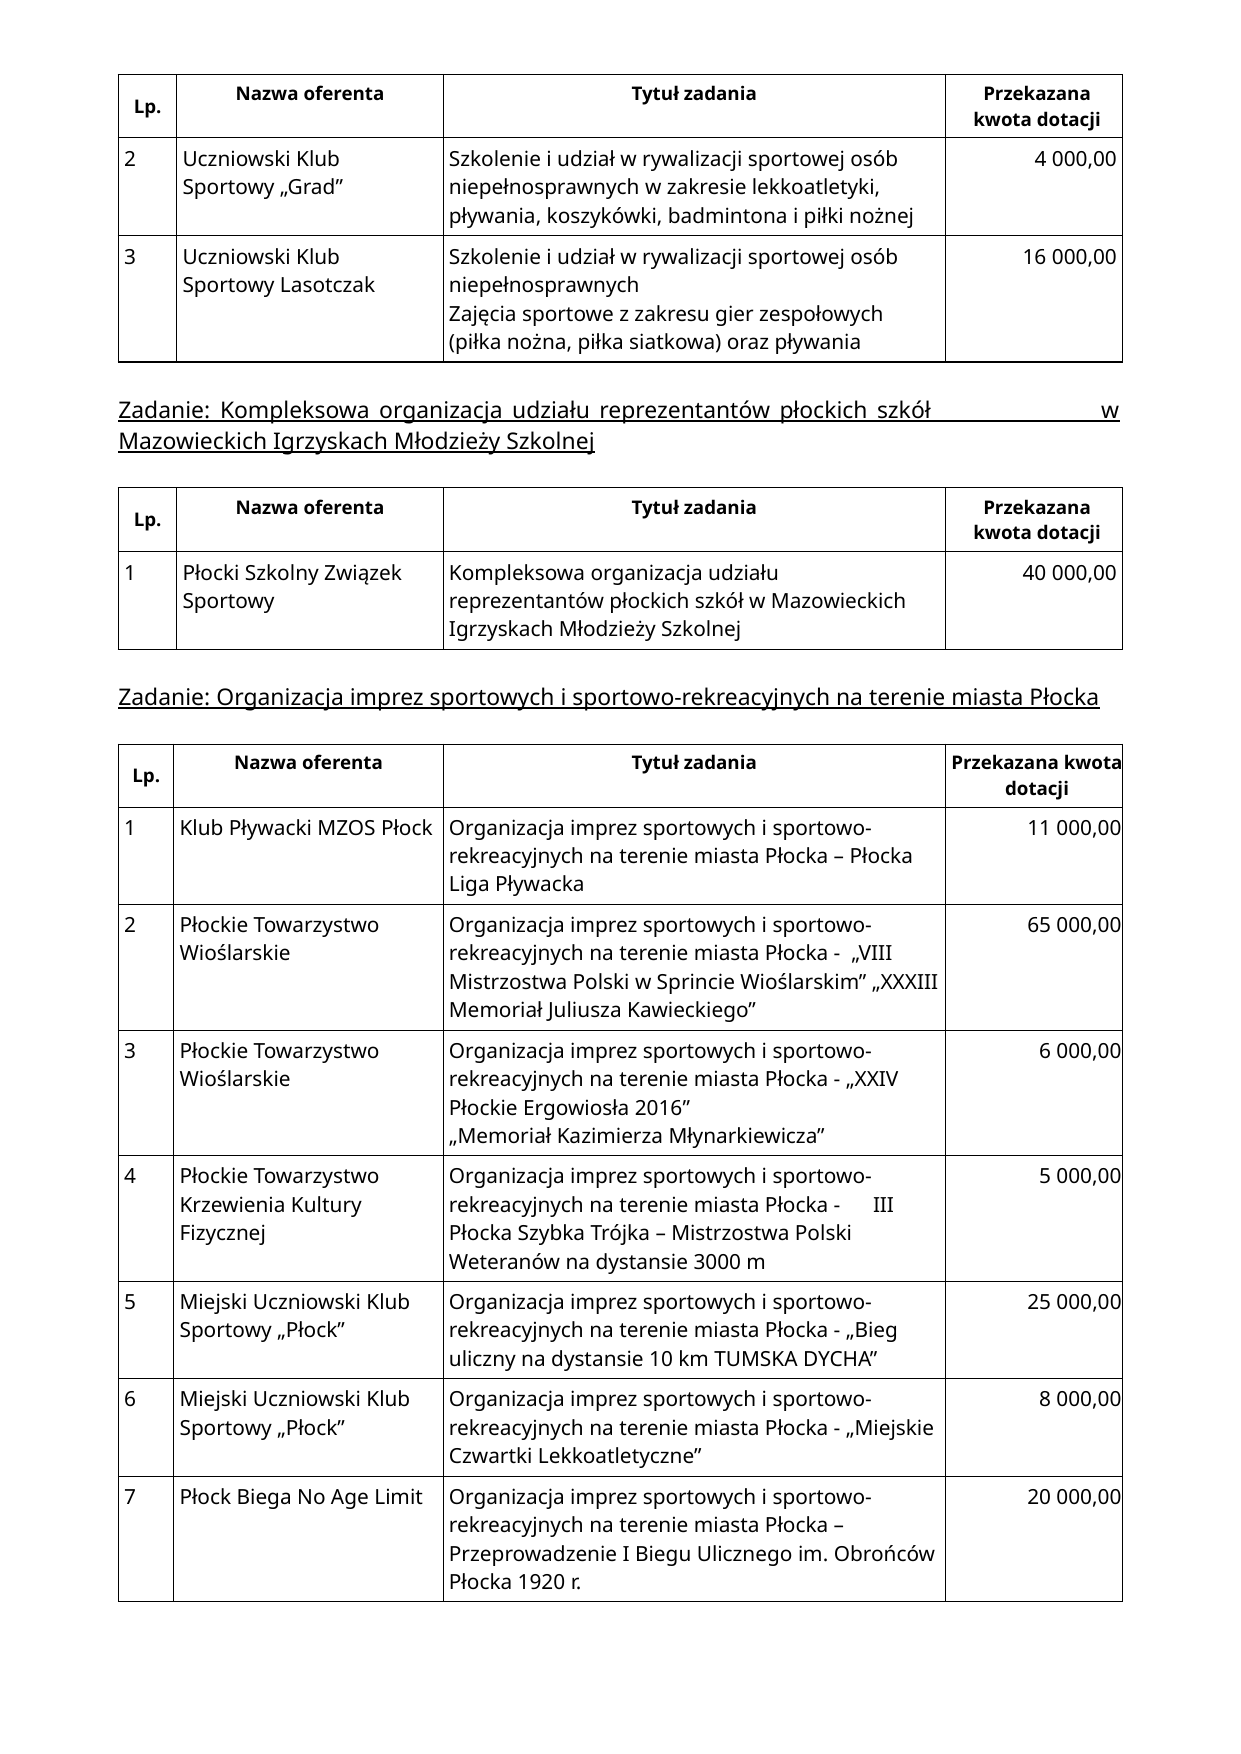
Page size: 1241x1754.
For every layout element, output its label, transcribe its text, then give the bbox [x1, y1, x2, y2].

table_header Przekazana kwota dotacji [946, 488, 1122, 551]
table_cell Organizacja imprez sportowych i sportowo-rekreacyjnych na terenie miasta Płocka - III Płocka Szybka Trójka – Mistrzostwa Polski Weteranów na dystansie 3000 m [444, 1156, 945, 1281]
table_header Tytuł zadania [444, 488, 945, 551]
text Zadanie: Organizacja imprez sportowych i sportowo-rekreacyjnych na terenie miasta Płocka [118, 681, 1122, 712]
table_cell Uczniowski Klub Sportowy Lasotczak [177, 236, 443, 361]
table_header Nazwa oferenta [177, 488, 443, 551]
table_header Tytuł zadania [444, 75, 945, 137]
table_header Lp. [119, 745, 173, 806]
table_cell Płocki Szkolny Związek Sportowy [177, 552, 443, 649]
table_cell 3 [119, 1031, 173, 1155]
table_header Nazwa oferenta [174, 745, 443, 806]
table_cell Miejski Uczniowski Klub Sportowy „Płock” [174, 1379, 443, 1476]
table_cell Szkolenie i udział w rywalizacji sportowej osób niepełnosprawnych Zajęcia sportowe z zakresu gier zespołowych (piłka nożna, piłka siatkowa) oraz pływania [444, 236, 945, 361]
table_cell 25 000,00 [946, 1282, 1122, 1378]
table_cell Organizacja imprez sportowych i sportowo-rekreacyjnych na terenie miasta Płocka – Płocka Liga Pływacka [444, 808, 945, 904]
table_cell 1 [119, 808, 173, 904]
table_cell Płockie Towarzystwo Krzewienia Kultury Fizycznej [174, 1156, 443, 1281]
table_cell Miejski Uczniowski Klub Sportowy „Płock” [174, 1282, 443, 1378]
table_header Tytuł zadania [444, 745, 945, 806]
table_cell 6 [119, 1379, 173, 1476]
table_cell 8 000,00 [946, 1379, 1122, 1476]
table_cell 65 000,00 [946, 905, 1122, 1029]
table_cell 5 000,00 [946, 1156, 1122, 1281]
text Zadanie: Kompleksowa organizacja udziału reprezentantów płockich szkół w Mazowieckich Igrzyskach Młodzieży Szkolnej [118, 394, 1122, 456]
table_cell Kompleksowa organizacja udziału reprezentantów płockich szkół w Mazowieckich Igrzyskach Młodzieży Szkolnej [444, 552, 945, 649]
table_cell 7 [119, 1477, 173, 1601]
table_header Lp. [119, 75, 176, 137]
table_cell Uczniowski Klub Sportowy „Grad” [177, 138, 443, 235]
table_cell Szkolenie i udział w rywalizacji sportowej osób niepełnosprawnych w zakresie lekkoatletyki, pływania, koszykówki, badmintona i piłki nożnej [444, 138, 945, 235]
table_cell Płockie Towarzystwo Wioślarskie [174, 905, 443, 1029]
table_cell Płockie Towarzystwo Wioślarskie [174, 1031, 443, 1155]
table_cell 6 000,00 [946, 1031, 1122, 1155]
table_cell Organizacja imprez sportowych i sportowo-rekreacyjnych na terenie miasta Płocka - „Bieg uliczny na dystansie 10 km TUMSKA DYCHA” [444, 1282, 945, 1378]
table_cell 40 000,00 [946, 552, 1122, 649]
table_cell Organizacja imprez sportowych i sportowo-rekreacyjnych na terenie miasta Płocka - „Miejskie Czwartki Lekkoatletyczne” [444, 1379, 945, 1476]
table_cell Klub Pływacki MZOS Płock [174, 808, 443, 904]
table_header Przekazana kwota dotacji [946, 745, 1122, 806]
table_cell 3 [119, 236, 176, 361]
table_cell 2 [119, 138, 176, 235]
table_cell 20 000,00 [946, 1477, 1122, 1601]
table_cell Organizacja imprez sportowych i sportowo-rekreacyjnych na terenie miasta Płocka - „XXIV Płockie Ergowiosła 2016” „Memoriał Kazimierza Młynarkiewicza” [444, 1031, 945, 1155]
table_cell Organizacja imprez sportowych i sportowo-rekreacyjnych na terenie miasta Płocka – Przeprowadzenie I Biegu Ulicznego im. Obrońców Płocka 1920 r. [444, 1477, 945, 1601]
table_cell 1 [119, 552, 176, 649]
table_cell 2 [119, 905, 173, 1029]
table_header Nazwa oferenta [177, 75, 443, 137]
table_cell Organizacja imprez sportowych i sportowo-rekreacyjnych na terenie miasta Płocka - „VIII Mistrzostwa Polski w Sprincie Wioślarskim” „XXXIII Memoriał Juliusza Kawieckiego” [444, 905, 945, 1029]
table_cell 16 000,00 [946, 236, 1122, 361]
table_cell 11 000,00 [946, 808, 1122, 904]
table_cell 4 000,00 [946, 138, 1122, 235]
table_cell 5 [119, 1282, 173, 1378]
table_cell Płock Biega No Age Limit [174, 1477, 443, 1601]
table_header Lp. [119, 488, 176, 551]
table_cell 4 [119, 1156, 173, 1281]
table_header Przekazana kwota dotacji [946, 75, 1122, 137]
